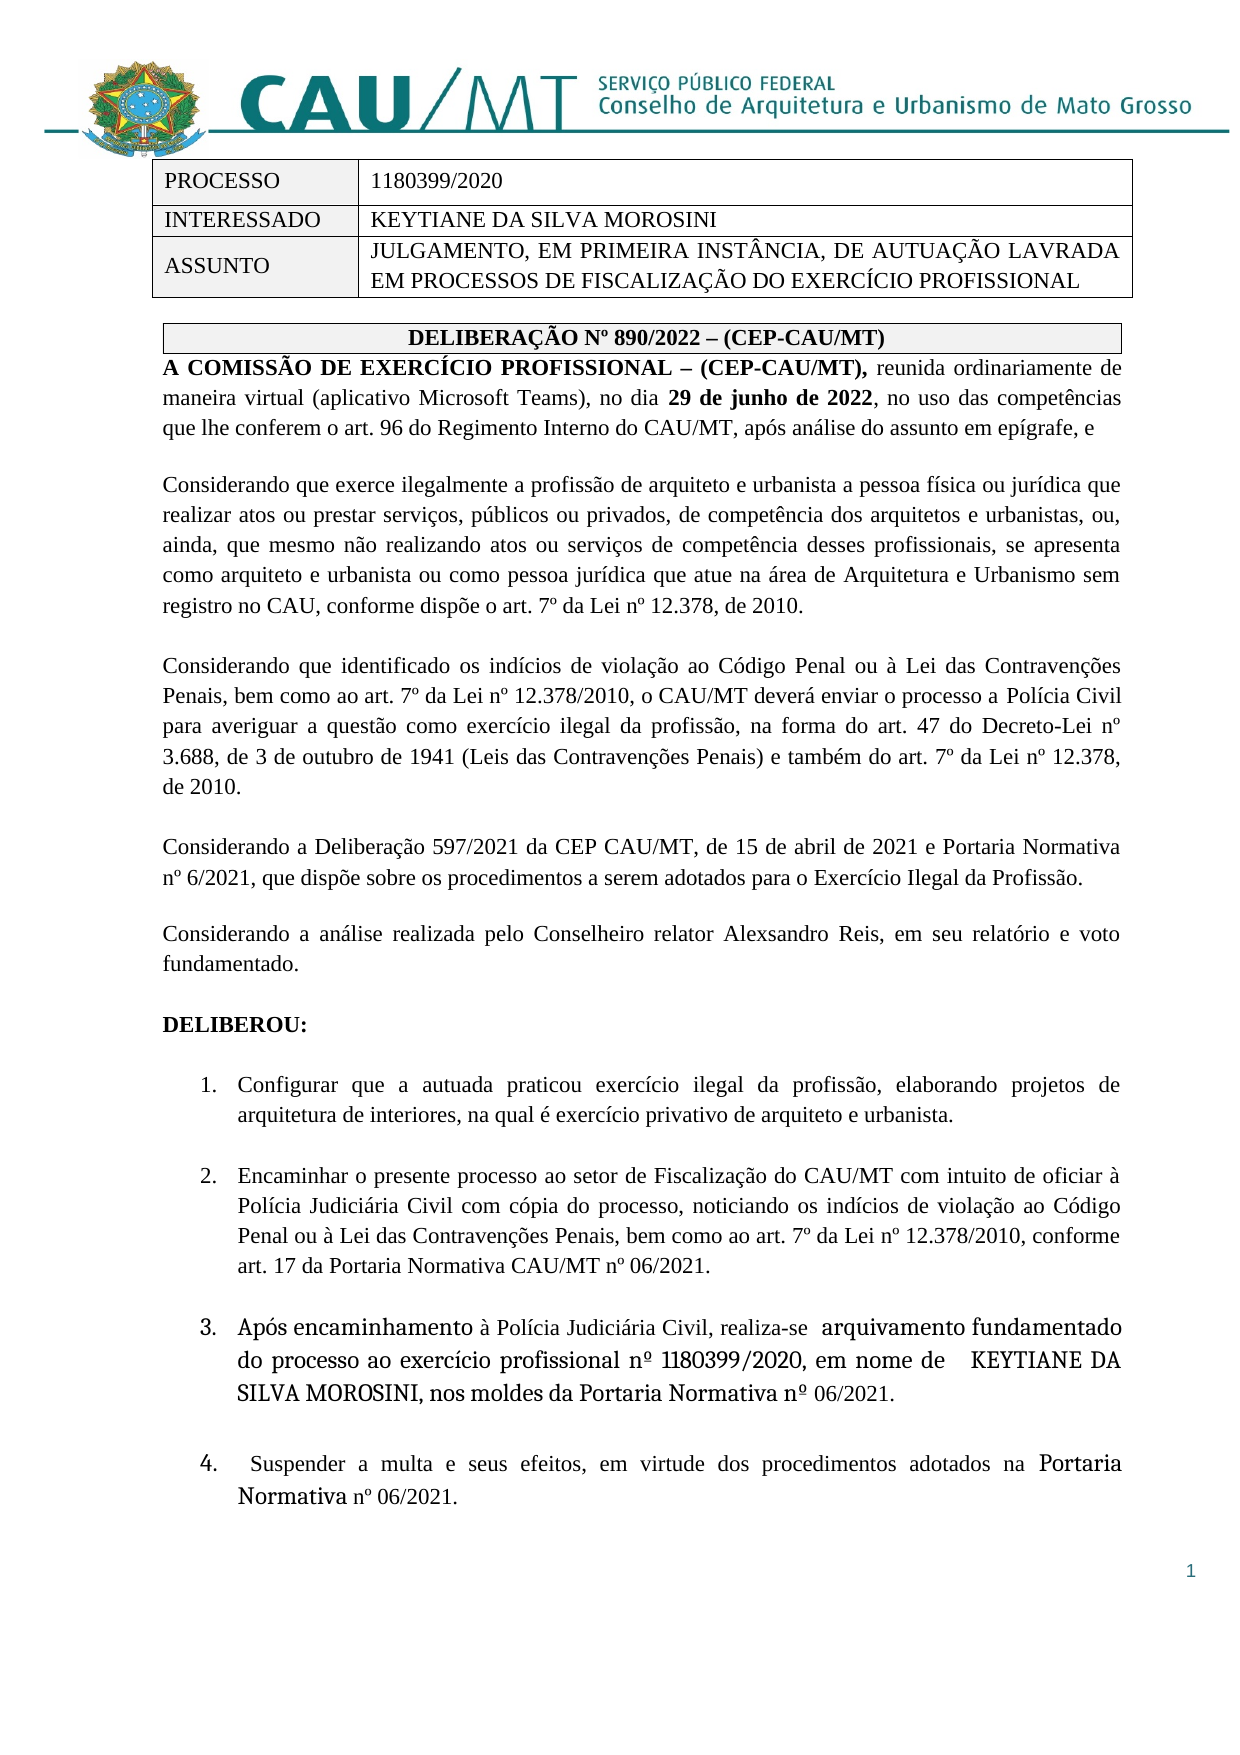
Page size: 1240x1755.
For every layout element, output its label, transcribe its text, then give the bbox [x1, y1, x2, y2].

list Configurar que a autuada praticou exercício ilegal da profissão, elaborando projetos de arquitetura de interiores, na qual é exercício privativo de arquiteto e urbanista. [200, 1071, 1122, 1128]
text A COMISSÃO DE EXERCÍCIO PROFISSIONAL – (CEP-CAU/MT), reunida ordinariamente de maneira virtual (aplicativo Microsoft Teams), no dia 29 de junho de 2022, no uso das competências que lhe conferem o art. 96 do Regimento Interno do CAU/MT, após análise do assunto em epígrafe, e [162, 354, 1122, 441]
text DELIBEROU: [162, 1011, 1122, 1037]
list Considerando que identificado os indícios de violação ao Código Penal ou à Lei das Contravenções Penais, bem como ao art. 7º da Lei nº 12.378/2010, o CAU/MT deverá enviar o processo a Polícia Civil para averiguar a questão como exercício ilegal da profissão, na forma do art. 47 do Decreto-Lei nº 3.688, de 3 de outubro de 1941 (Leis das Contravenções Penais) e também do art. 7º da Lei nº 12.378, de 2010. [162, 652, 1122, 799]
list Encaminhar o presente processo ao setor de Fiscalização do CAU/MT com intuito de oficiar à Polícia Judiciária Civil com cópia do processo, noticiando os indícios de violação ao Código Penal ou à Lei das Contravenções Penais, bem como ao art. 7º da Lei nº 12.378/2010, conforme art. 17 da Portaria Normativa CAU/MT nº 06/2021. [200, 1162, 1122, 1279]
list Após encaminhamento à Polícia Judiciária Civil, realiza-se arquivamento fundamentado do processo ao exercício profissional nº 1180399/2020, em nome de KEYTIANE DA SILVA MOROSINI, nos moldes da Portaria Normativa nº 06/2021. [200, 1313, 1122, 1408]
text Considerando que exerce ilegalmente a profissão de arquiteto e urbanista a pessoa física ou jurídica que realizar atos ou prestar serviços, públicos ou privados, de competência dos arquitetos e urbanistas, ou, ainda, que mesmo não realizando atos ou serviços de competência desses profissionais, se apresenta como arquiteto e urbanista ou como pessoa jurídica que atue na área de Arquitetura e Urbanismo sem registro no CAU, conforme dispõe o art. 7º da Lei nº 12.378, de 2010. [162, 471, 1122, 618]
text Considerando a Deliberação 597/2021 da CEP CAU/MT, de 15 de abril de 2021 e Portaria Normativa nº 6/2021, que dispõe sobre os procedimentos a serem adotados para o Exercício Ilegal da Profissão. [162, 833, 1122, 890]
list Suspender a multa e seus efeitos, em virtude dos procedimentos adotados na Portaria Normativa nº 06/2021. [200, 1449, 1122, 1510]
text Considerando a análise realizada pelo Conselheiro relator Alexsandro Reis, em seu relatório e voto fundamentado. [162, 920, 1122, 977]
